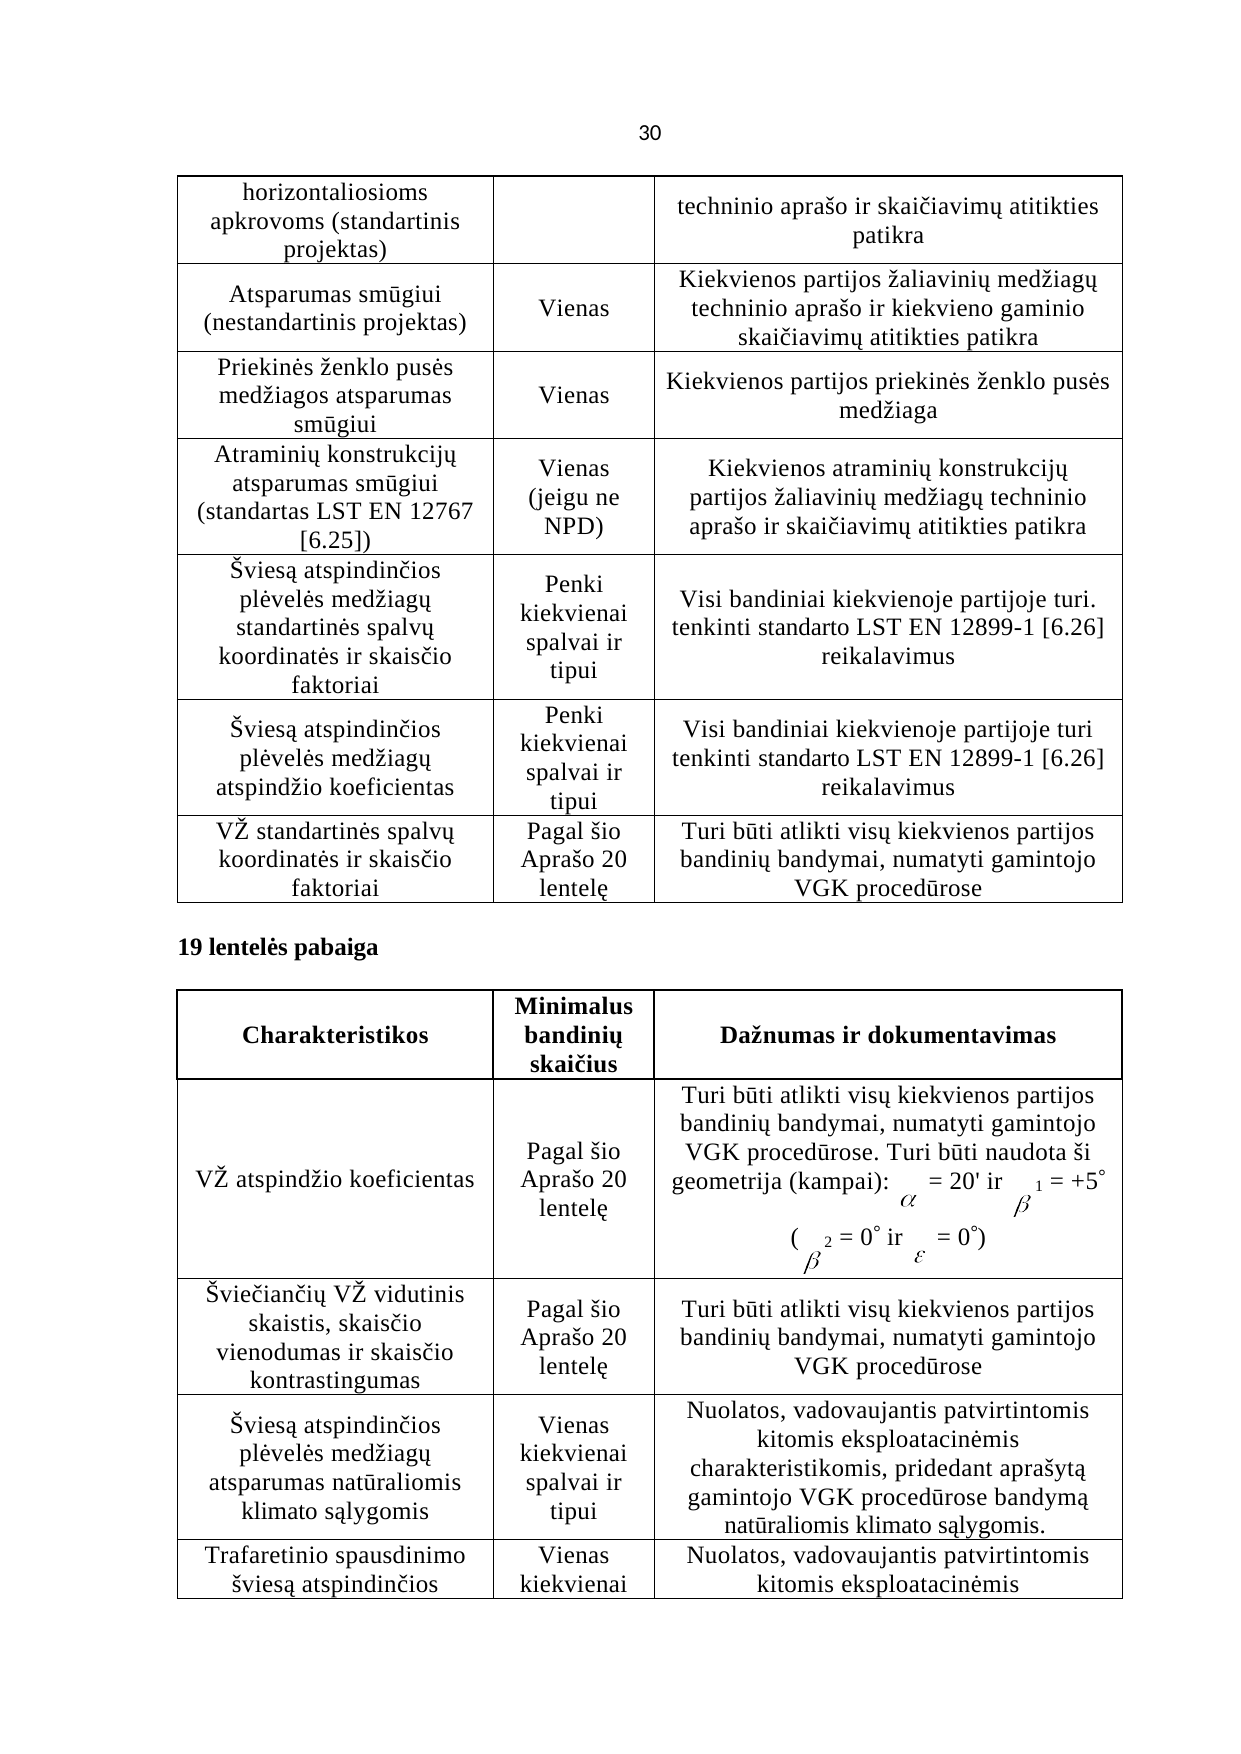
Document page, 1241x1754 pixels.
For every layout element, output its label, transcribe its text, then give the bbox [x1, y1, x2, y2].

table_cell Šviesą atspindinčios plėvelės medžiagų atsparumas natūraliomis klimato sąlygomis [178, 1395, 493, 1539]
table_cell Vienas kiekvienai spalvai ir tipui [494, 1395, 654, 1539]
table_cell Šviesą atspindinčios plėvelės medžiagų atspindžio koeficientas [178, 700, 493, 815]
table_cell Trafaretinio spausdinimo šviesą atspindinčios [178, 1540, 493, 1598]
table_cell horizontaliosioms apkrovoms (standartinis projektas) [178, 177, 493, 263]
table_cell Šviesą atspindinčios plėvelės medžiagų standartinės spalvų koordinatės ir skaisčio faktoriai [178, 555, 493, 699]
table_cell Nuolatos, vadovaujantis patvirtintomis kitomis eksploatacinėmis [655, 1540, 1122, 1598]
table_cell Nuolatos, vadovaujantis patvirtintomis kitomis eksploatacinėmis charakteristikomis, pridedant aprašytą gamintojo VGK procedūrose bandymą natūraliomis klimato sąlygomis. [655, 1395, 1122, 1539]
text 19 lentelės pabaiga [177, 932, 1122, 961]
table_cell techninio aprašo ir skaičiavimų atitikties patikra [655, 177, 1122, 263]
table_header Minimalus bandinių skaičius [494, 991, 653, 1078]
table_cell Turi būti atlikti visų kiekvienos partijos bandinių bandymai, numatyti gamintojo VGK procedūrose. Turi būti naudota ši geometrija (kampai): alfa = 20' ir beta1 = +5 (beta2 = 0 ir epsilon = 0) [655, 1080, 1122, 1278]
table_cell Atraminių konstrukcijų atsparumas smūgiui (standartas LST EN 12767 [6.25]) [178, 439, 493, 554]
table_cell Penki kiekvienai spalvai ir tipui [494, 700, 654, 815]
table_cell Pagal šio Aprašo 20 lentelę [494, 816, 654, 902]
table_cell Vienas kiekvienai [494, 1540, 654, 1598]
table_cell Priekinės ženklo pusės medžiagos atsparumas smūgiui [178, 352, 493, 438]
table_cell Pagal šio Aprašo 20 lentelę [494, 1279, 654, 1394]
table_cell VŽ standartinės spalvų koordinatės ir skaisčio faktoriai [178, 816, 493, 902]
table_header Dažnumas ir dokumentavimas [655, 991, 1121, 1078]
table_cell Pagal šio Aprašo 20 lentelę [494, 1080, 654, 1278]
table_cell Šviečiančių VŽ vidutinis skaistis, skaisčio vienodumas ir skaisčio kontrastingumas [178, 1279, 493, 1394]
table_cell Kiekvienos partijos priekinės ženklo pusės medžiaga [655, 352, 1122, 438]
table_cell Kiekvienos atraminių konstrukcijų partijos žaliavinių medžiagų techninio aprašo ir skaičiavimų atitikties patikra [655, 439, 1122, 554]
table_cell Penki kiekvienai spalvai ir tipui [494, 555, 654, 699]
table_cell Visi bandiniai kiekvienoje partijoje turi tenkinti standarto LST EN 12899-1 [6.26] reikalavimus [655, 700, 1122, 815]
table_cell Turi būti atlikti visų kiekvienos partijos bandinių bandymai, numatyti gamintojo VGK procedūrose [655, 1279, 1122, 1394]
table_cell Vienas (jeigu ne NPD) [494, 439, 654, 554]
table_cell Atsparumas smūgiui (nestandartinis projektas) [178, 264, 493, 351]
table_cell VŽ atspindžio koeficientas [178, 1080, 493, 1278]
table_cell Vienas [494, 352, 654, 438]
table_cell Visi bandiniai kiekvienoje partijoje turi. tenkinti standarto LST EN 12899-1 [6.26] reikalavimus [655, 555, 1122, 699]
table_cell [494, 177, 654, 263]
table_header Charakteristikos [178, 991, 492, 1078]
table_cell Vienas [494, 264, 654, 351]
table_cell Turi būti atlikti visų kiekvienos partijos bandinių bandymai, numatyti gamintojo VGK procedūrose [655, 816, 1122, 902]
table_cell Kiekvienos partijos žaliavinių medžiagų techninio aprašo ir kiekvieno gaminio skaičiavimų atitikties patikra [655, 264, 1122, 351]
